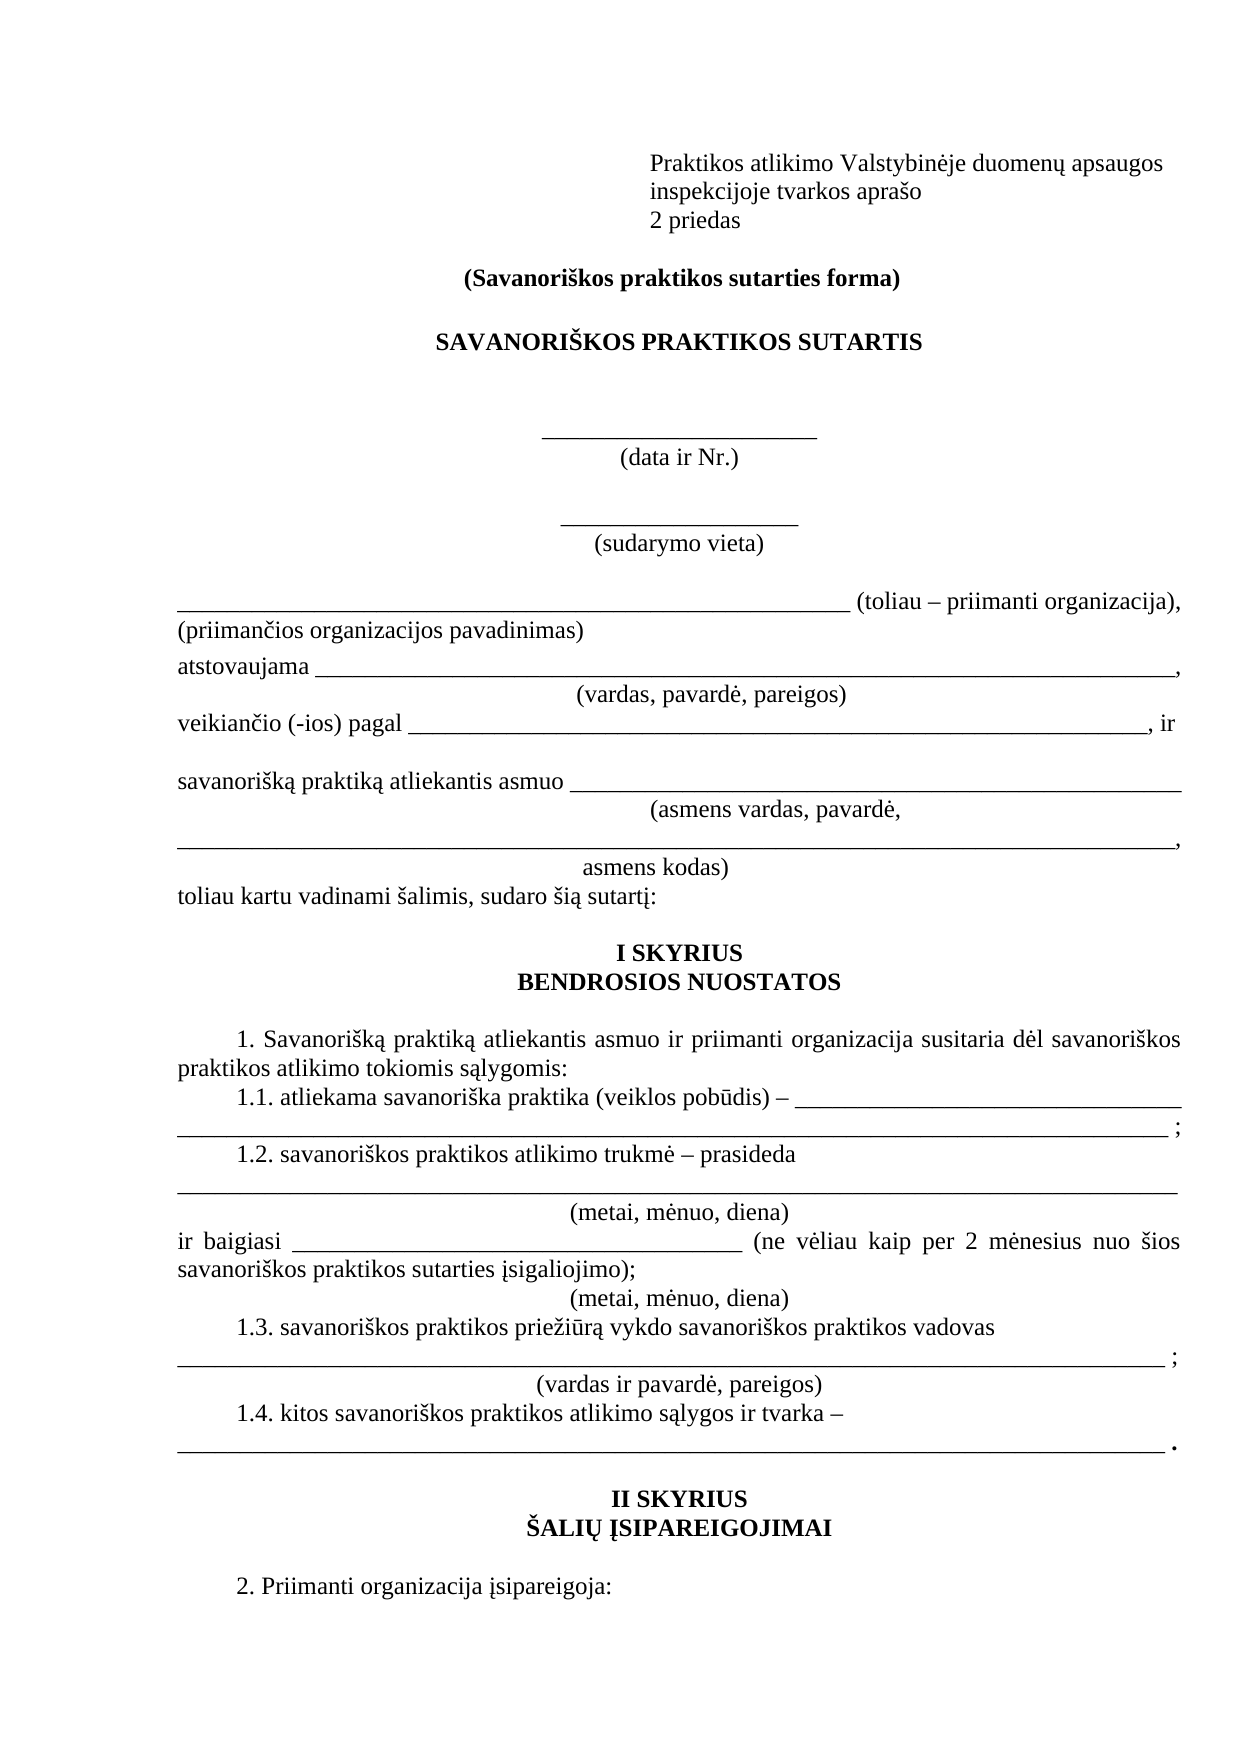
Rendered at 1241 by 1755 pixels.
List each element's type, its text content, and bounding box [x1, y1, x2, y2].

text (toliau – priimanti organizacija), [177, 586, 1181, 615]
text 2 priedas [649, 205, 1181, 234]
text ir baigiasi ____________________________________ (ne vėliau kaip per 2 mėnesius nuo šios savanoriškos praktikos sutarties įsigaliojimo); [177, 1226, 1181, 1283]
text 1.1. atliekama savanoriška praktika (veiklos pobūdis) – [177, 1082, 1181, 1111]
text (priimančios organizacijos pavadinimas) [177, 615, 1181, 651]
text 1. Savanorišką praktiką atliekantis asmuo ir priimanti organizacija susitaria dėl savanoriškos praktikos atlikimo tokiomis sąlygomis: [177, 1024, 1181, 1082]
text (metai, mėnuo, diena) [177, 1283, 1181, 1312]
text (sudarymo vieta) [177, 528, 1181, 557]
text Praktikos atlikimo Valstybinėje duomenų apsaugos inspekcijoje tvarkos aprašo [649, 148, 1181, 205]
text BENDROSIOS NUOSTATOS [177, 967, 1181, 996]
text ______________________ [177, 413, 1181, 442]
text SAVANORIŠKOS PRAKTIKOS SUTARTIS [177, 327, 1181, 356]
text (vardas, pavardė, pareigos) [177, 679, 1181, 708]
text (Savanoriškos praktikos sutarties forma) [177, 263, 1181, 298]
text veikiančio (-ios) pagal , ir [177, 708, 1181, 737]
text savanorišką praktiką atliekantis asmuo [177, 766, 1181, 794]
text (vardas ir pavardė, pareigos) [177, 1369, 1181, 1398]
text asmens kodas) [302, 852, 1181, 881]
text ; [177, 1111, 1181, 1139]
text ŠALIŲ ĮSIPAREIGOJIMAI [177, 1513, 1181, 1542]
text atstovaujama , [177, 651, 1181, 679]
text (data ir Nr.) [177, 442, 1181, 471]
text 2. Priimanti organizacija įsipareigoja: [177, 1571, 1181, 1599]
text 1.2. savanoriškos praktikos atlikimo trukmė – prasideda ________________________________________________________________________________ [177, 1139, 1181, 1197]
text ___________________ [177, 500, 1181, 528]
text 1.4. kitos savanoriškos praktikos atlikimo sąlygos ir tvarka – _______________________________________________________________________________ . [177, 1398, 1181, 1456]
text (asmens vardas, pavardė, [177, 794, 1181, 823]
text I SKYRIUS [177, 938, 1181, 967]
text (metai, mėnuo, diena) [177, 1197, 1181, 1226]
text 1.3. savanoriškos praktikos priežiūrą vykdo savanoriškos praktikos vadovas _______________________________________________________________________________ ; [177, 1312, 1181, 1369]
text II SKYRIUS [177, 1484, 1181, 1513]
text toliau kartu vadinami šalimis, sudaro šią sutartį: [177, 881, 1181, 909]
text , [177, 823, 1181, 852]
